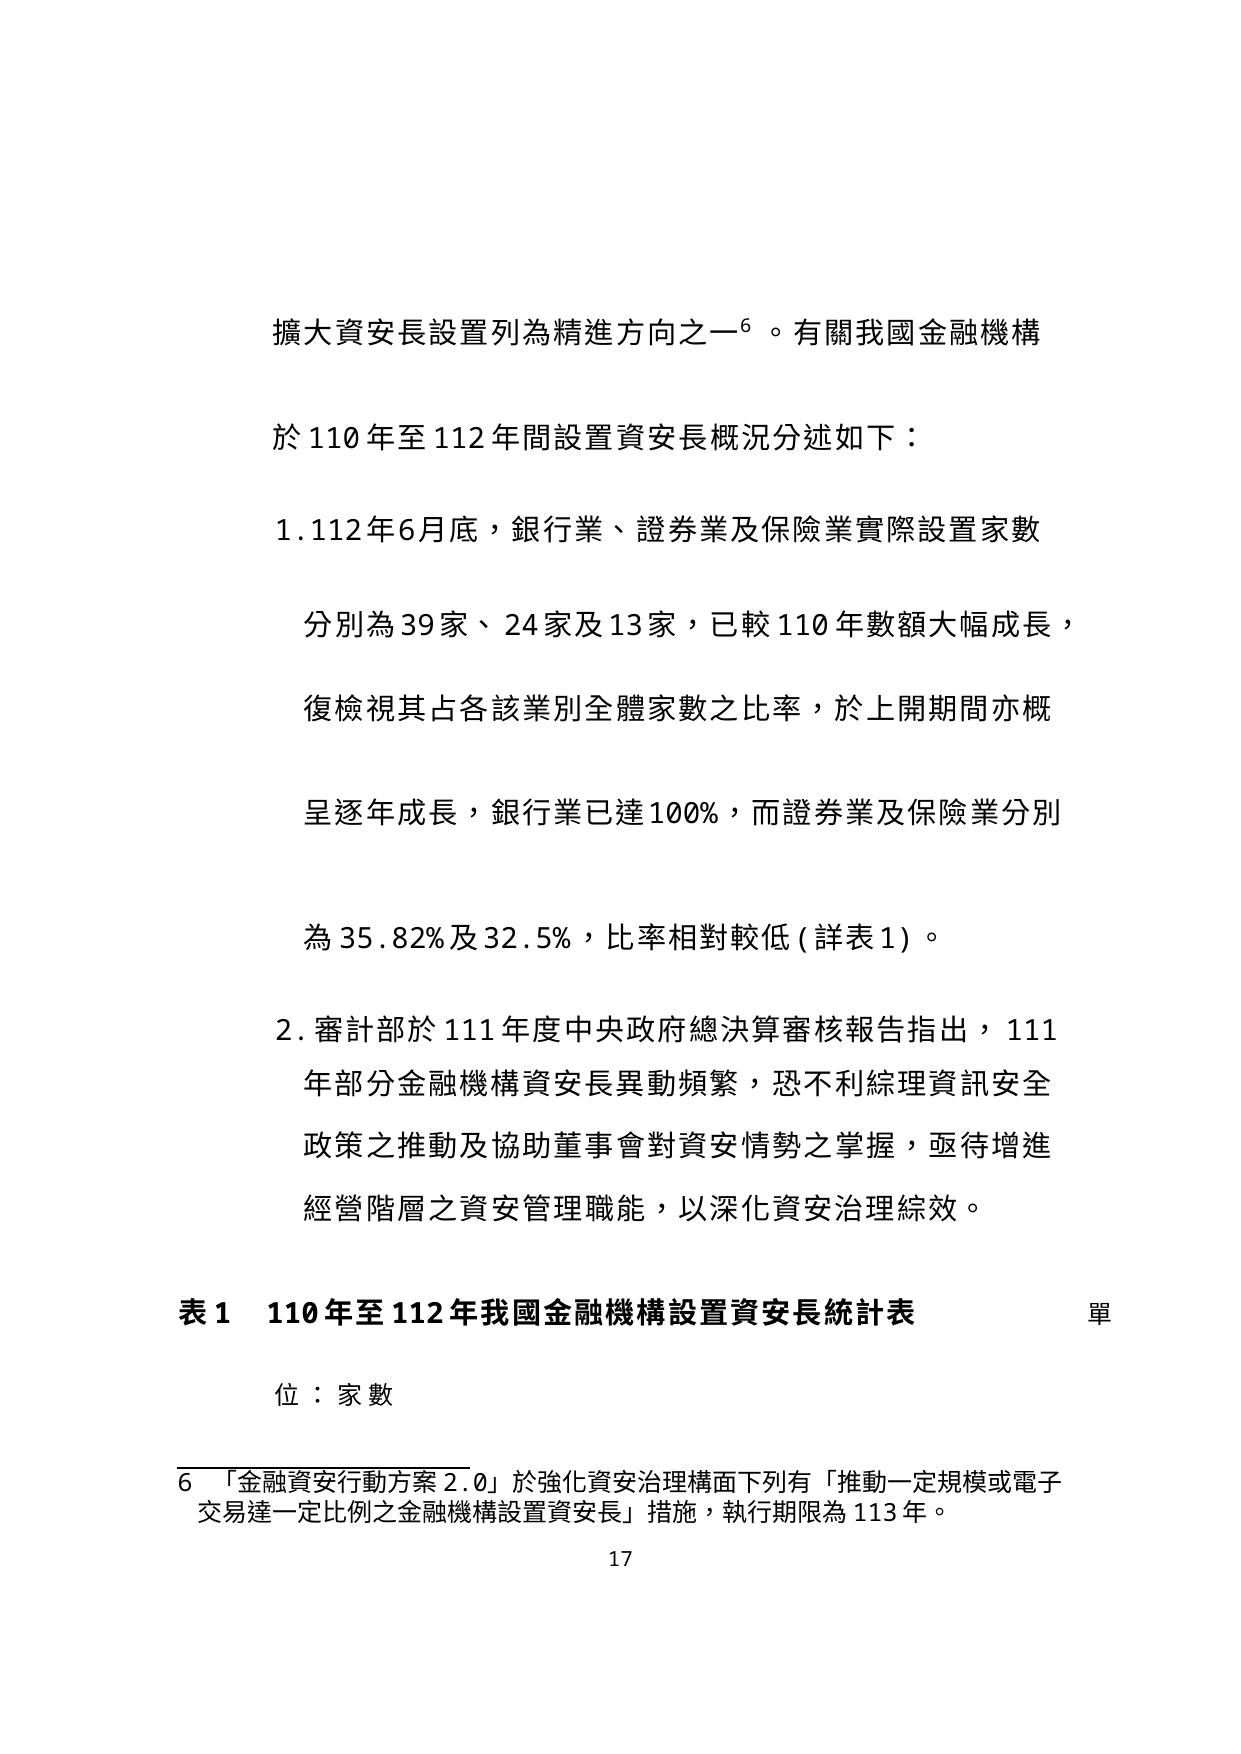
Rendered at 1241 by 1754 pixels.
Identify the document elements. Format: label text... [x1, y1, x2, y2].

text 「金融資安行動方案2.0」於強化資安治理構面下列有「推動一定規模或電子交易達一定比例之金融機構設置資安長」措施，執行期限為113年。 [177, 1468, 1063, 1527]
text 2.審計部於111年度中央政府總決算審核報告指出，111年部分金融機構資安長異動頻繁，恐不利綜理資訊安全政策之推動及協助董事會對資安情勢之掌握，亟待增進經營階層之資安管理職能，以深化資安治理綜效。 [266, 977, 1063, 1227]
text 1.112年6月底，銀行業、證券業及保險業實際設置家數分別為39家、24家及13家，已較110年數額大幅成長，復檢視其占各該業別全體家數之比率，於上開期間亦概呈逐年成長，銀行業已達100%，而證券業及保險業分別為35.82%及32.5%，比率相對較低(詳表1)。 [266, 477, 1063, 977]
text 表1 110年至112年我國金融機構設置資安長統計表 單位：家數 [177, 1227, 1137, 1415]
text 擴大資安長設置列為精進方向之一。有關我國金融機構於110年至112年間設置資安長概況分述如下： [266, 227, 1063, 477]
